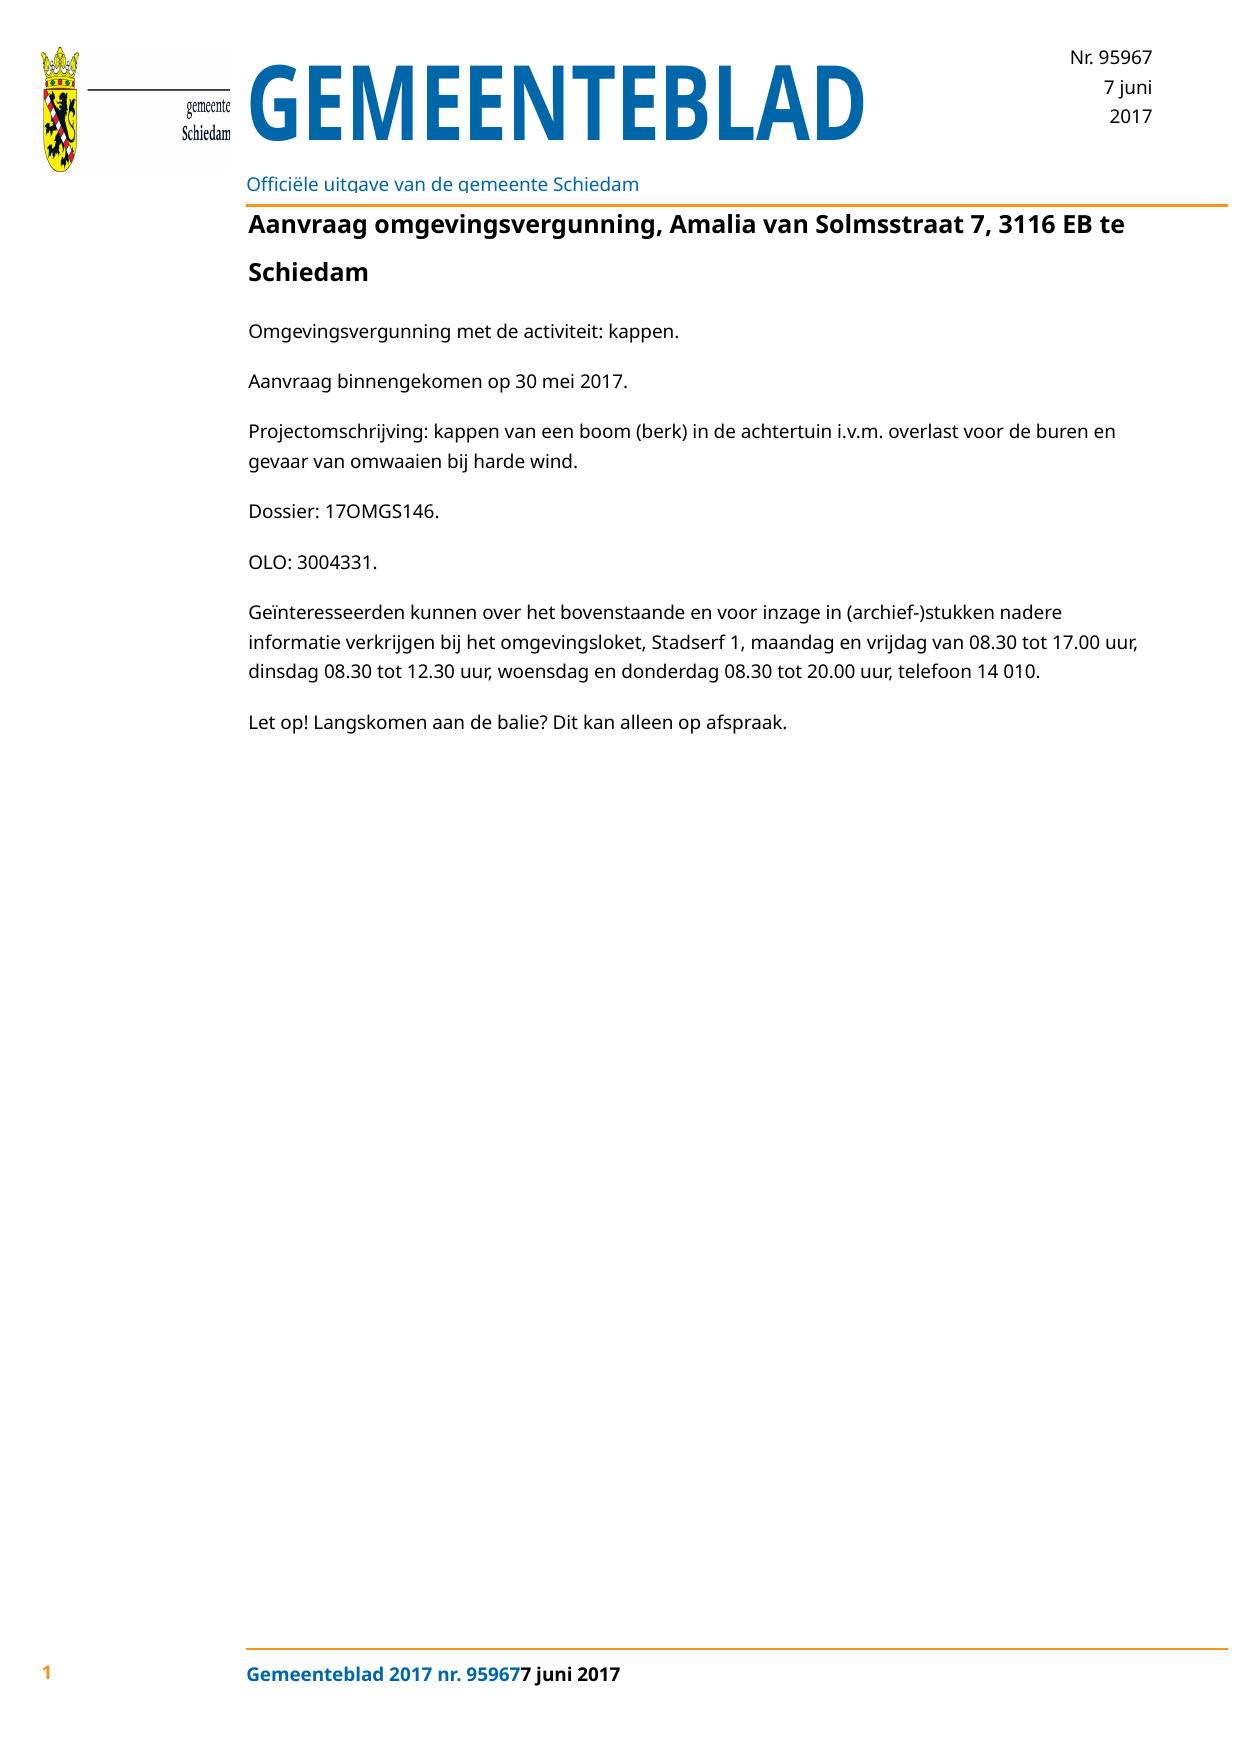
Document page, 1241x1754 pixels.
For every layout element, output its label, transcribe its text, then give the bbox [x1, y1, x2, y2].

text Aanvraag omgevingsvergunning, Amalia van Solmsstraat 7, 3116 EB te Schiedam [248, 207, 1152, 288]
text Projectomschrijving: kappen van een boom (berk) in de achtertuin i.v.m. overlast voor de buren en gevaar van omwaaien bij harde wind. [248, 419, 1152, 474]
picture [41, 47, 231, 172]
text Let op! Langskomen aan de balie? Dit kan alleen op afspraak. [248, 709, 1152, 735]
text OLO: 3004331. [248, 549, 1152, 575]
text Omgevingsvergunning met de activiteit: kappen. [248, 318, 1152, 344]
text Geïnteresseerden kunnen over het bovenstaande en voor inzage in (archief-)stukken nadere informatie verkrijgen bij het omgevingsloket, Stadserf 1, maandag en vrijdag van 08.30 tot 17.00 uur, dinsdag 08.30 tot 12.30 uur, woensdag en donderdag 08.30 tot 20.00 uur, telefoon 14 010. [248, 599, 1152, 684]
text Dossier: 17OMGS146. [248, 499, 1152, 524]
text Aanvraag binnengekomen op 30 mei 2017. [248, 368, 1152, 394]
